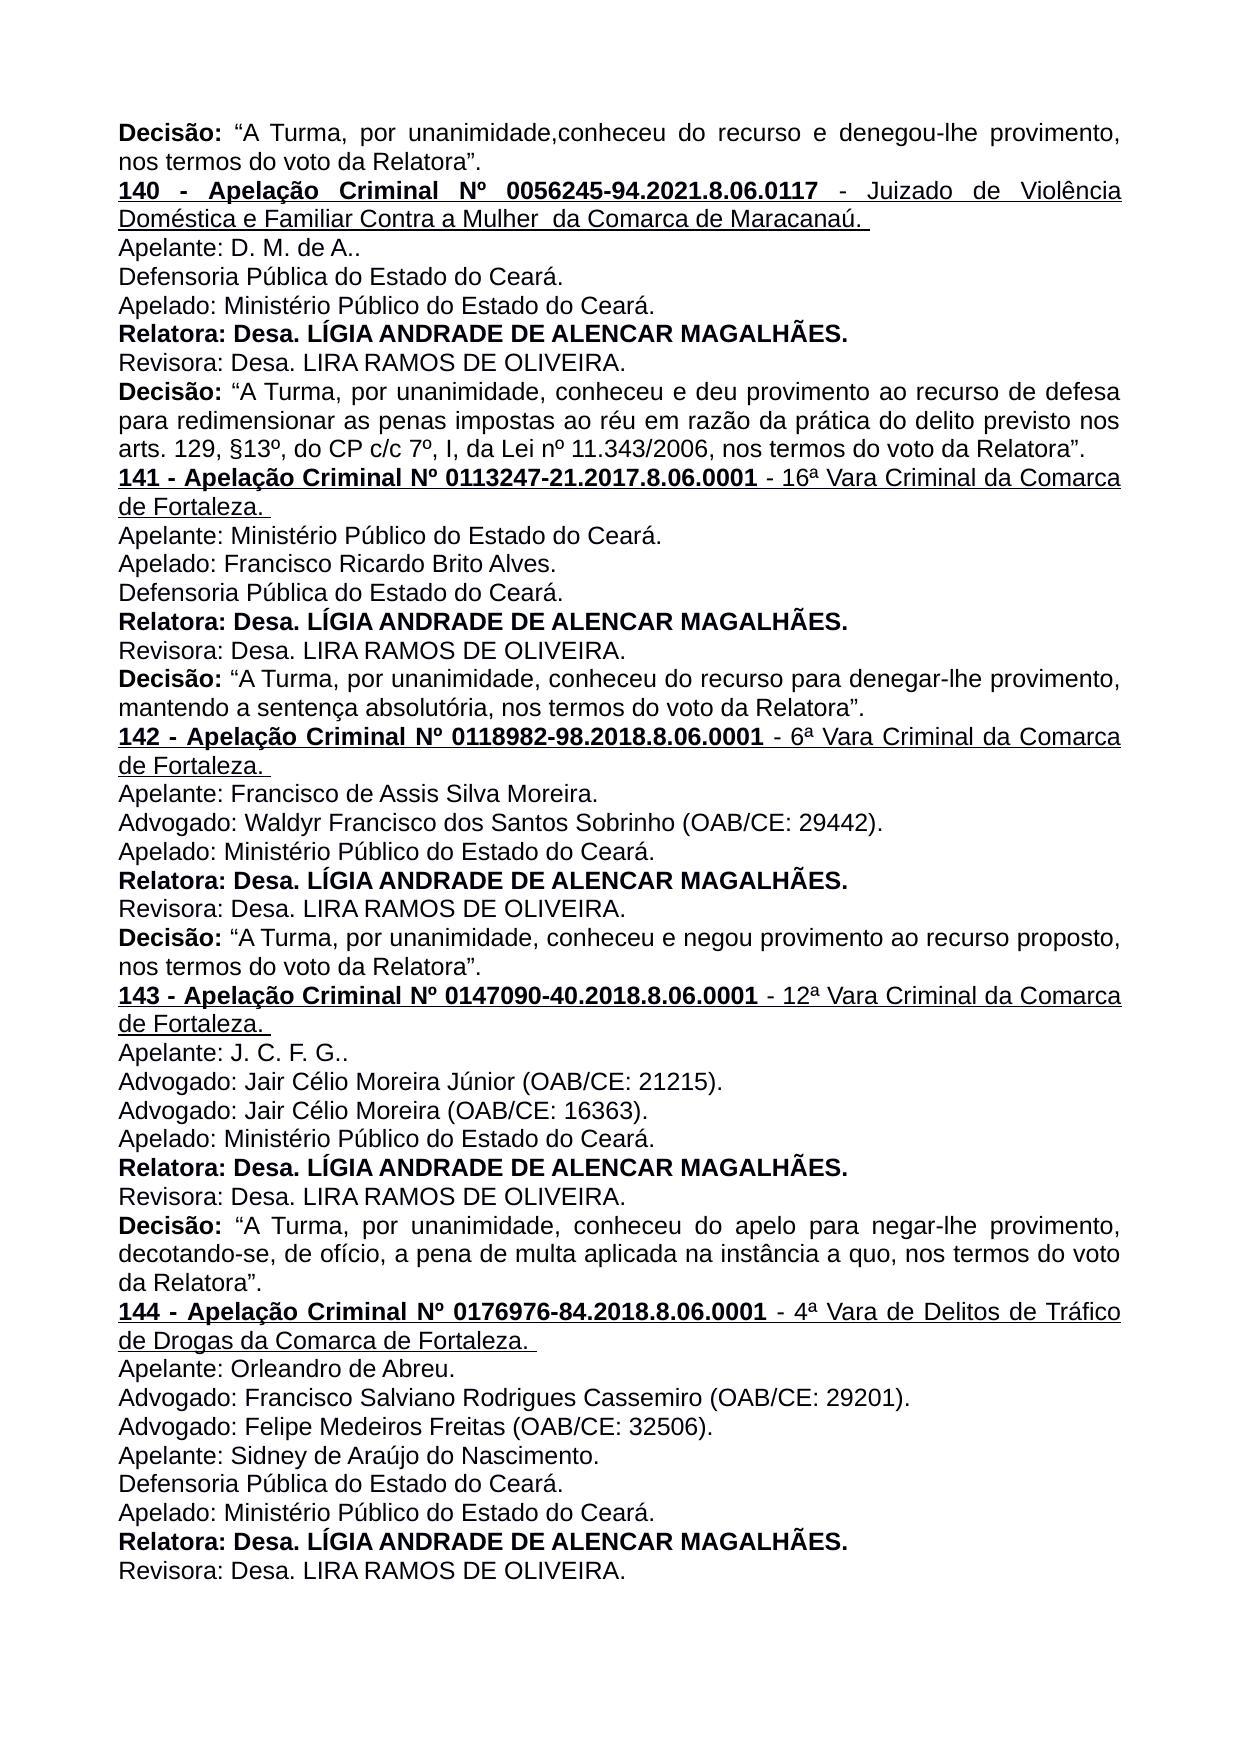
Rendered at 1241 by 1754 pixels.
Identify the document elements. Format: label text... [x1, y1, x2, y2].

text Relatora: Desa. LÍGIA ANDRADE DE ALENCAR MAGALHÃES. [118, 607, 1122, 636]
text Revisora: Desa. LIRA RAMOS DE OLIVEIRA. [118, 1556, 1122, 1584]
text Apelado: Ministério Público do Estado do Ceará. [118, 837, 1122, 866]
text Apelado: Francisco Ricardo Brito Alves. [118, 549, 1122, 578]
text Apelante: J. C. F. G.. [118, 1038, 1122, 1067]
text Decisão: “A Turma, por unanimidade, conheceu e deu provimento ao recurso de defesa para redimensionar as penas impostas ao réu em razão da prática do delito previsto nos arts. 129, §13º, do CP c/c 7º, I, da Lei nº 11.343/2006, nos termos do voto da Relatora”. [118, 377, 1122, 463]
text Doméstica e Familiar Contra a Mulher da Comarca de Maracanaú. [118, 202, 1122, 233]
text Advogado: Francisco Salviano Rodrigues Cassemiro (OAB/CE: 29201). [118, 1383, 1122, 1412]
text Advogado: Waldyr Francisco dos Santos Sobrinho (OAB/CE: 29442). [118, 808, 1122, 837]
text 141 - Apelação Criminal Nº 0113247-21.2017.8.06.0001 - 16ª Vara Criminal da Comarca de Fortaleza. [118, 463, 1122, 521]
text Decisão: “A Turma, por unanimidade, conheceu do apelo para negar-lhe provimento, decotando-se, de ofício, a pena de multa aplicada na instância a quo, nos termos do voto da Relatora”. [118, 1211, 1122, 1297]
text Advogado: Jair Célio Moreira Júnior (OAB/CE: 21215). [118, 1067, 1122, 1096]
text Apelante: Francisco de Assis Silva Moreira. [118, 779, 1122, 808]
text Relatora: Desa. LÍGIA ANDRADE DE ALENCAR MAGALHÃES. [118, 1527, 1122, 1556]
text Relatora: Desa. LÍGIA ANDRADE DE ALENCAR MAGALHÃES. [118, 1153, 1122, 1182]
text de Fortaleza. [118, 1007, 1122, 1038]
text Relatora: Desa. LÍGIA ANDRADE DE ALENCAR MAGALHÃES. [118, 319, 1122, 348]
text Apelado: Ministério Público do Estado do Ceará. [118, 1498, 1122, 1527]
text Revisora: Desa. LIRA RAMOS DE OLIVEIRA. [118, 894, 1122, 923]
text Revisora: Desa. LIRA RAMOS DE OLIVEIRA. [118, 636, 1122, 664]
text Apelante: Orleandro de Abreu. [118, 1354, 1122, 1383]
text Apelante: Sidney de Araújo do Nascimento. [118, 1441, 1122, 1469]
text Relatora: Desa. LÍGIA ANDRADE DE ALENCAR MAGALHÃES. [118, 866, 1122, 894]
text Decisão: “A Turma, por unanimidade,conheceu do recurso e denegou-lhe provimento, nos termos do voto da Relatora”. [118, 118, 1122, 176]
text Decisão: “A Turma, por unanimidade, conheceu do recurso para denegar-lhe provimento, mantendo a sentença absolutória, nos termos do voto da Relatora”. [118, 664, 1122, 722]
text Advogado: Jair Célio Moreira (OAB/CE: 16363). [118, 1096, 1122, 1124]
text Decisão: “A Turma, por unanimidade, conheceu e negou provimento ao recurso proposto, nos termos do voto da Relatora”. [118, 923, 1122, 981]
text Defensoria Pública do Estado do Ceará. [118, 578, 1122, 607]
text Apelante: Ministério Público do Estado do Ceará. [118, 521, 1122, 549]
text 144 - Apelação Criminal Nº 0176976-84.2018.8.06.0001 - 4ª Vara de Delitos de Tráfico de Drogas da Comarca de Fortaleza. [118, 1297, 1122, 1354]
text Advogado: Felipe Medeiros Freitas (OAB/CE: 32506). [118, 1412, 1122, 1441]
text Apelado: Ministério Público do Estado do Ceará. [118, 1124, 1122, 1153]
text Revisora: Desa. LIRA RAMOS DE OLIVEIRA. [118, 1182, 1122, 1211]
text Revisora: Desa. LIRA RAMOS DE OLIVEIRA. [118, 348, 1122, 377]
text Defensoria Pública do Estado do Ceará. [118, 1469, 1122, 1498]
text 140 - Apelação Criminal Nº 0056245-94.2021.8.06.0117 - Juizado de Violência [118, 176, 1122, 201]
text Apelado: Ministério Público do Estado do Ceará. [118, 291, 1122, 319]
text 142 - Apelação Criminal Nº 0118982-98.2018.8.06.0001 - 6ª Vara Criminal da Comarca de Fortaleza. [118, 722, 1122, 779]
text Defensoria Pública do Estado do Ceará. [118, 262, 1122, 291]
text Apelante: D. M. de A.. [118, 233, 1122, 262]
text 143 - Apelação Criminal Nº 0147090-40.2018.8.06.0001 - 12ª Vara Criminal da Comarca [118, 981, 1122, 1006]
